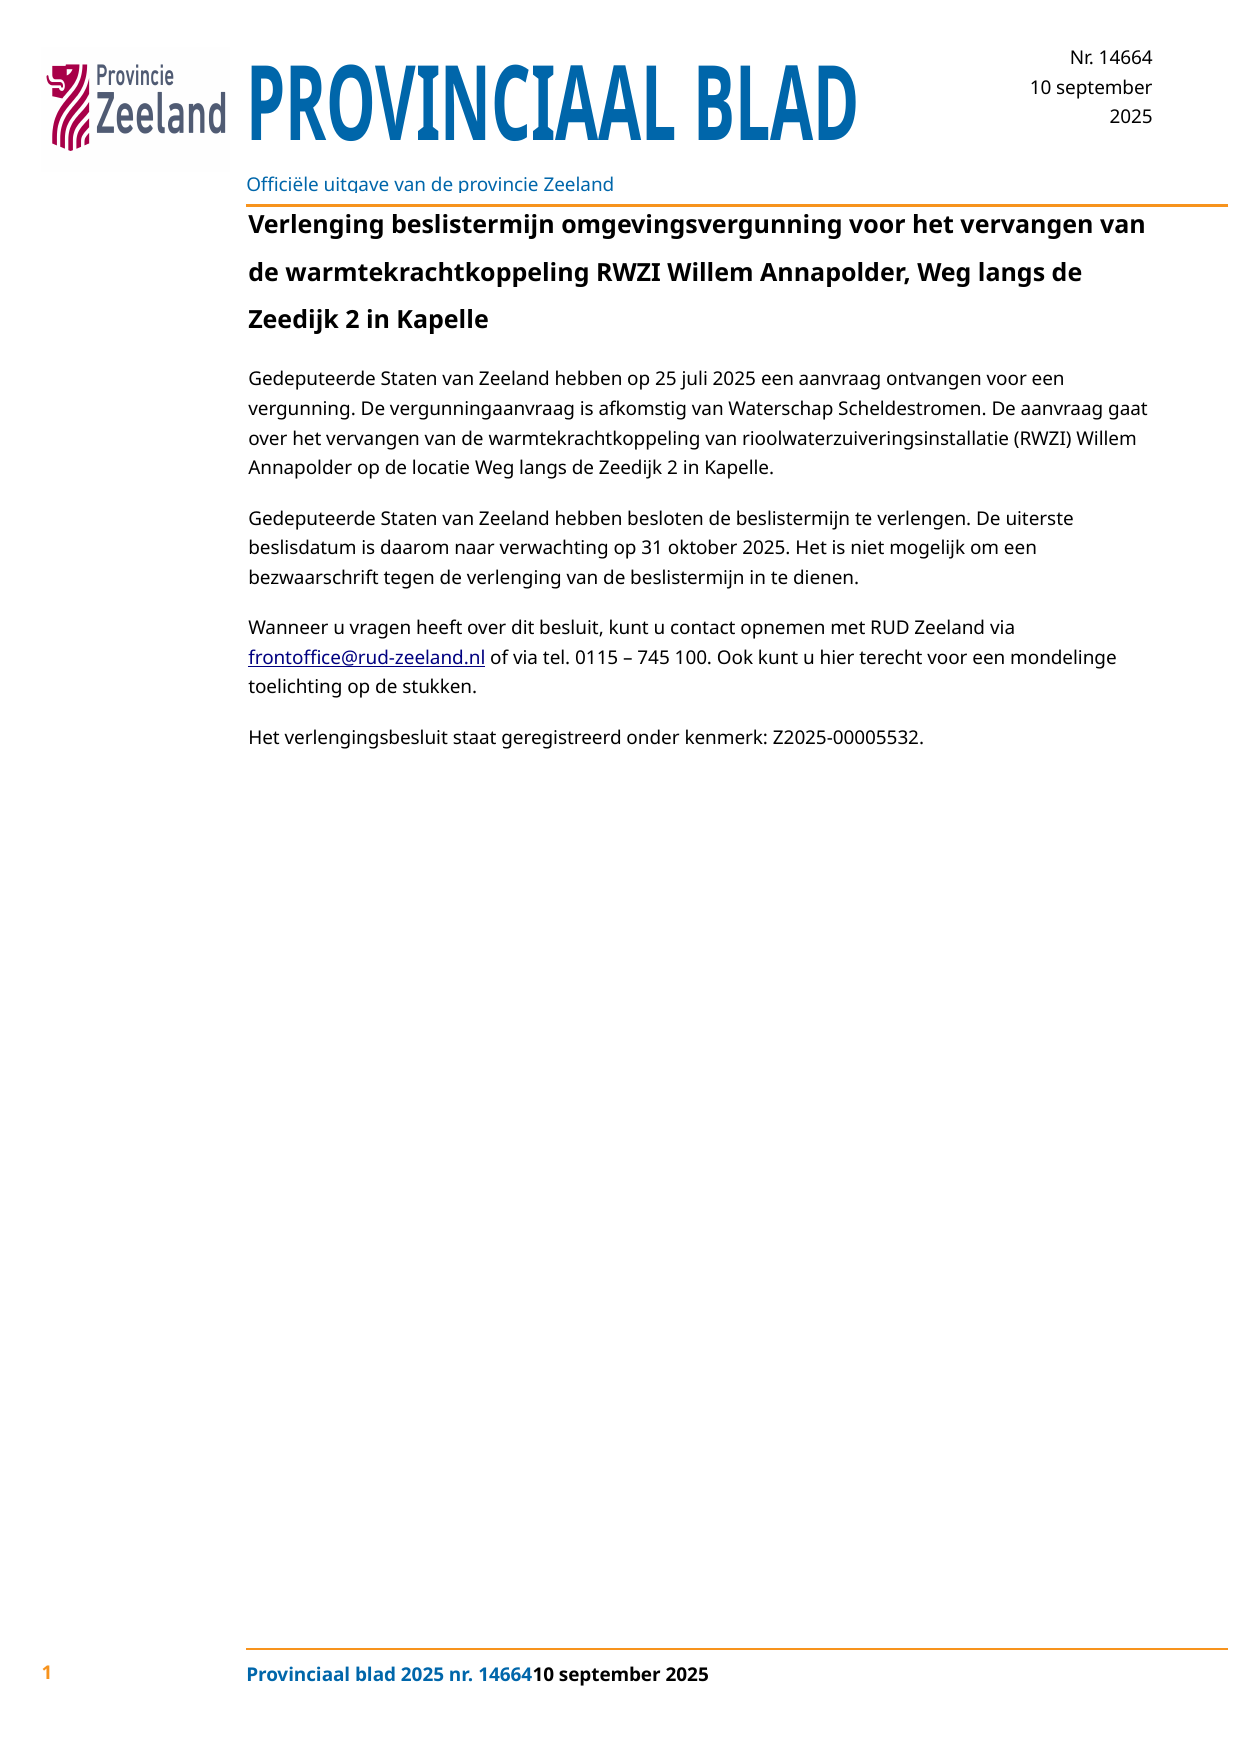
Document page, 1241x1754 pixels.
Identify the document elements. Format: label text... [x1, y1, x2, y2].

text Verlenging beslistermijn omgevingsvergunning voor het vervangen van de warmtekrachtkoppeling RWZI Willem Annapolder, Weg langs de Zeedijk 2 in Kapelle [248, 207, 1152, 336]
text Gedeputeerde Staten van Zeeland hebben besloten de beslistermijn te verlengen. De uiterste beslisdatum is daarom naar verwachting op 31 oktober 2025. Het is niet mogelijk om een bezwaarschrift tegen de verlenging van de beslistermijn in te dienen. [248, 505, 1152, 589]
text Wanneer u vragen heeft over dit besluit, kunt u contact opnemen met RUD Zeeland via frontoffice@rud-zeeland.nl of via tel. 0115 – 745 100. Ook kunt u hier terecht voor een mondelinge toelichting op de stukken. [248, 614, 1152, 699]
text Het verlengingsbesluit staat geregistreerd onder kenmerk: Z2025-00005532. [248, 724, 1152, 749]
picture [41, 47, 231, 172]
text Gedeputeerde Staten van Zeeland hebben op 25 juli 2025 een aanvraag ontvangen voor een vergunning. De vergunningaanvraag is afkomstig van Waterschap Scheldestromen. De aanvraag gaat over het vervangen van de warmtekrachtkoppeling van rioolwaterzuiveringsinstallatie (RWZI) Willem Annapolder op de locatie Weg langs de Zeedijk 2 in Kapelle. [248, 366, 1152, 480]
